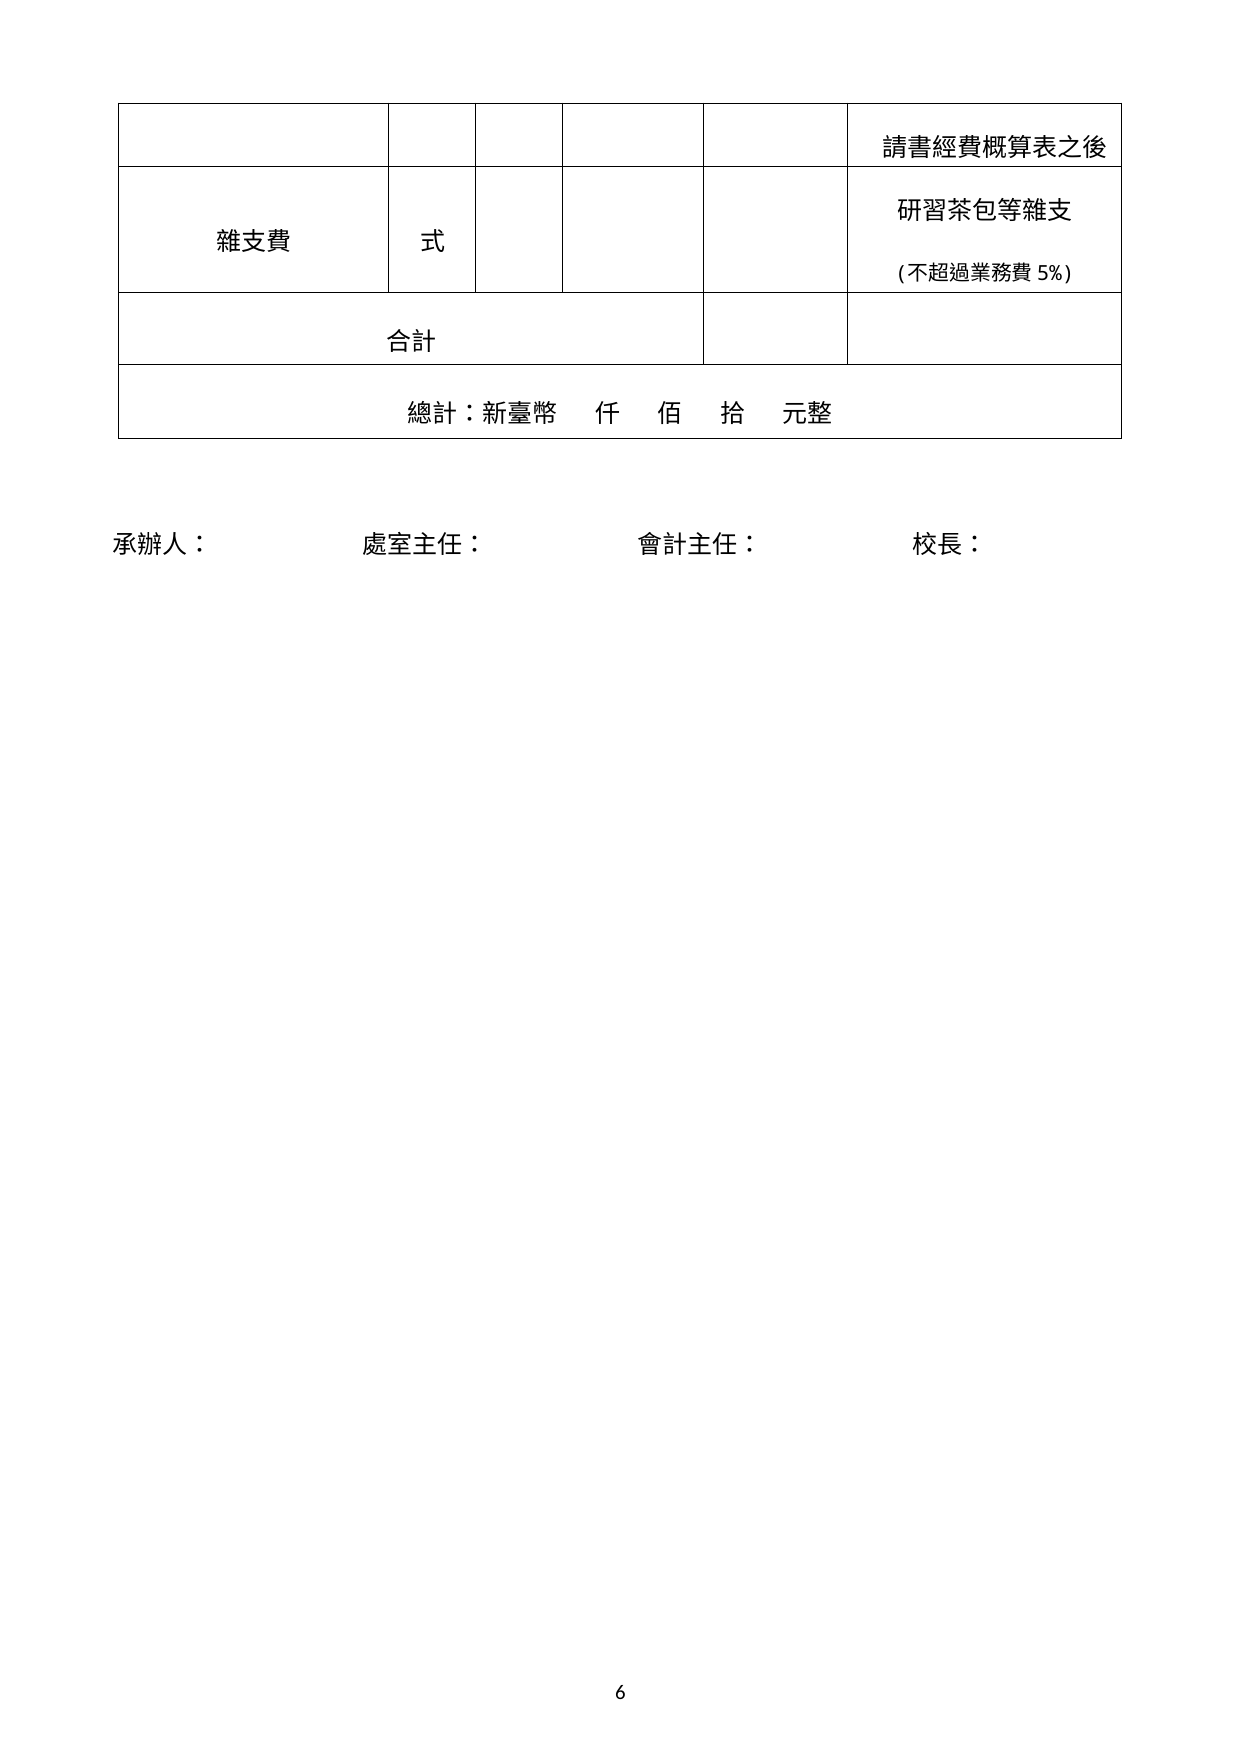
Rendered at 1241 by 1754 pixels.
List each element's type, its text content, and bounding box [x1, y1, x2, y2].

table_cell 式 [389, 167, 475, 292]
table_cell 研習茶包等雜支 (不超過業務費5%) [848, 167, 1121, 292]
table_cell 請書經費概算表之後 [848, 104, 1121, 166]
table_cell [704, 293, 847, 364]
table_cell [704, 104, 847, 166]
table_cell [704, 167, 847, 292]
table_cell [476, 167, 562, 292]
table_cell [563, 167, 703, 292]
table_cell [119, 104, 388, 166]
table_cell [389, 104, 475, 166]
table_cell [563, 104, 703, 166]
table_cell 合計 [119, 293, 703, 364]
text 承辦人： 處室主任： 會計主任： 校長： [75, 501, 1165, 564]
table_cell [476, 104, 562, 166]
table_cell 總計：新臺幣 仟 佰 拾 元整 [119, 365, 1121, 438]
table_cell 雜支費 [119, 167, 388, 292]
table_cell [848, 293, 1121, 364]
